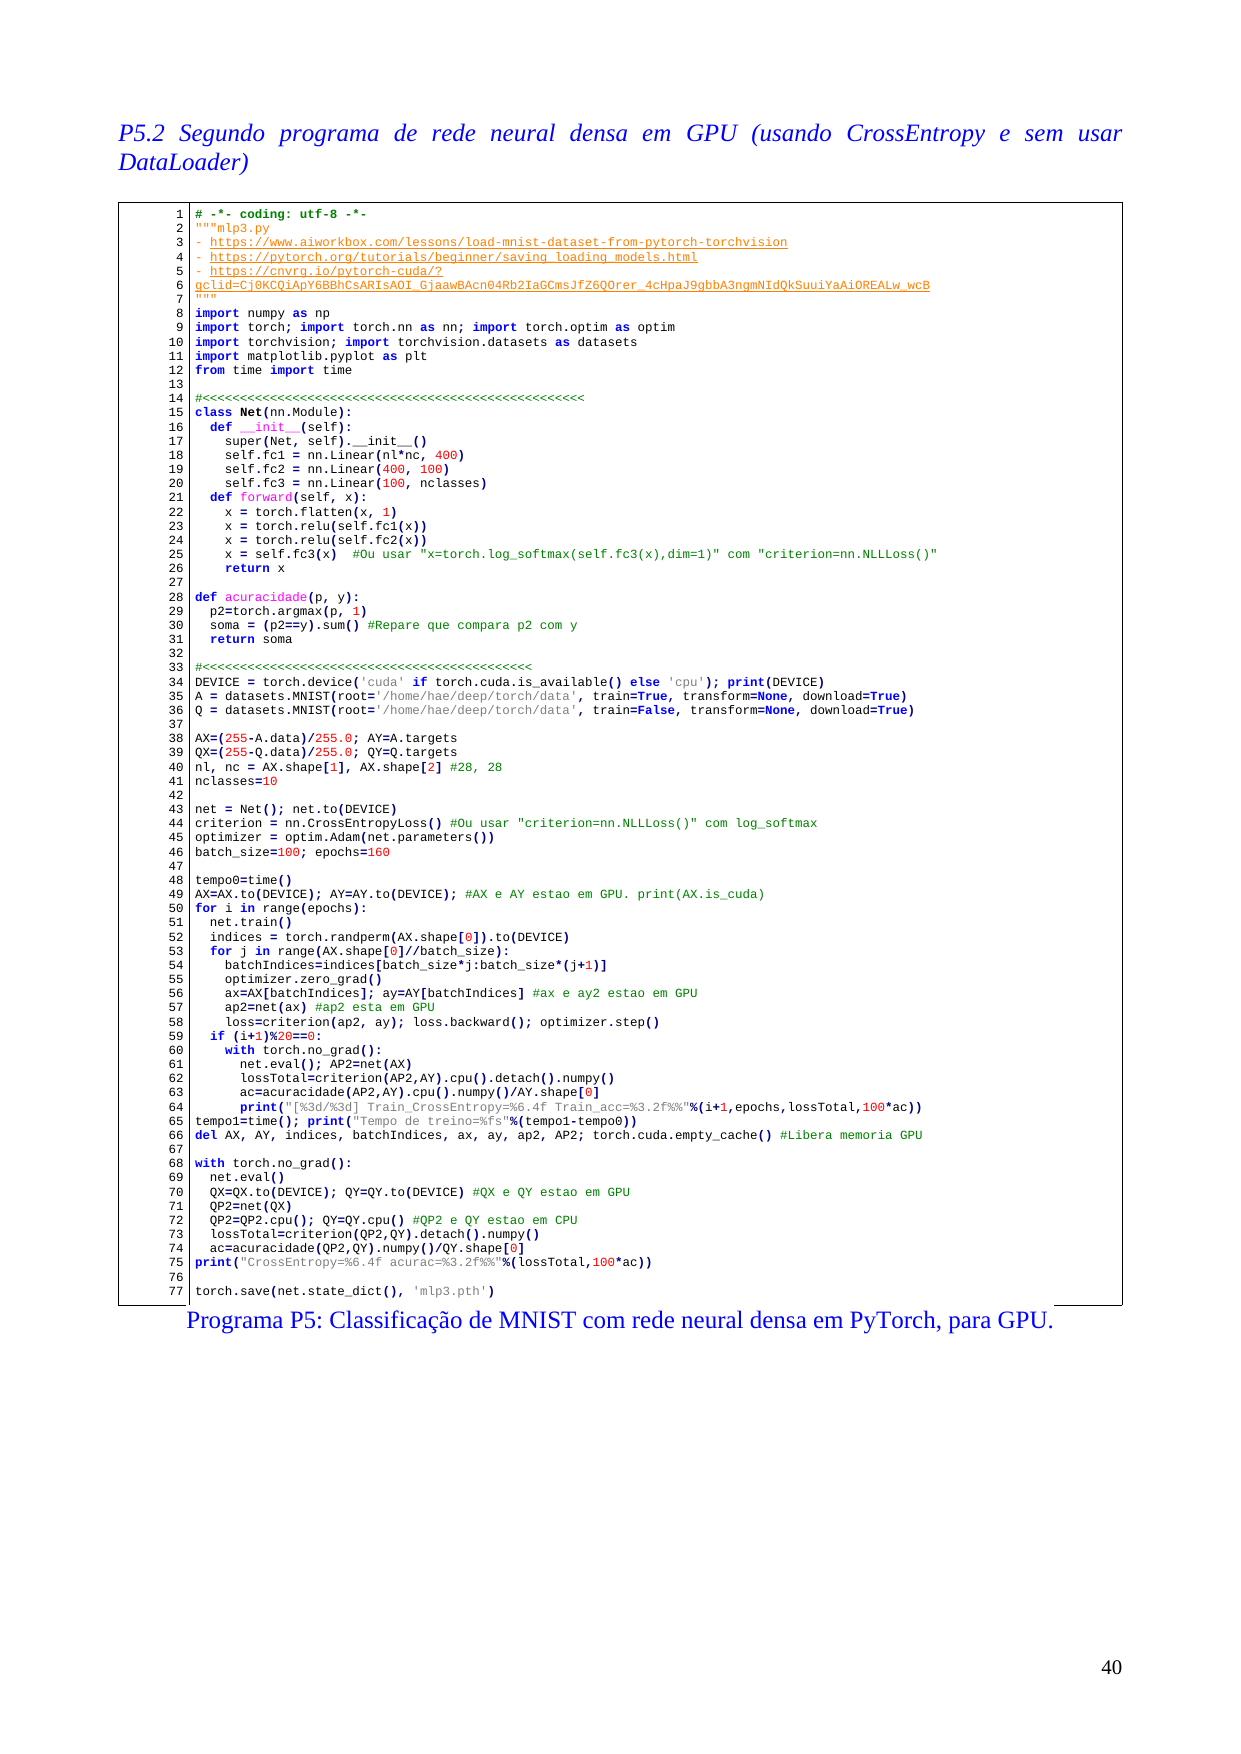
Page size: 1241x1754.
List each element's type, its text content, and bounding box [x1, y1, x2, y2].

text Programa P5: Classificação de MNIST com rede neural densa em PyTorch, para GPU. [118, 1306, 1122, 1333]
table_header # -*- coding: utf-8 -*- """mlp3.py - https://www.aiworkbox.com/lessons/load-mnist-dataset-from-pytorch-torchvision - https://pytorch.org/tutorials/beginner/saving_loading_models.html - https://cnvrg.io/pytorch-cuda/?gclid=Cj0KCQiApY6BBhCsARIsAOI_GjaawBAcn04Rb2IaGCmsJfZ6QOrer_4cHpaJ9gbbA3ngmNIdQkSuuiYaAiOREALw_wcB """ import numpy as np import torch; import torch.nn as nn; import torch.optim as optim import torchvision; import torchvision.datasets as datasets import matplotlib.pyplot as plt from time import time #<<<<<<<<<<<<<<<<<<<<<<<<<<<<<<<<<<<<<<<<<<<<<<<<<<< class Net(nn.Module): def __init__(self): super(Net, self).__init__() self.fc1 = nn.Linear(nl*nc, 400) self.fc2 = nn.Linear(400, 100) self.fc3 = nn.Linear(100, nclasses) def forward(self, x): x = torch.flatten(x, 1) x = torch.relu(self.fc1(x)) x = torch.relu(self.fc2(x)) x = self.fc3(x) #Ou usar "x=torch.log_softmax(self.fc3(x),dim=1)" com "criterion=nn.NLLLoss()" return x def acuracidade(p, y): p2=torch.argmax(p, 1) soma = (p2==y).sum() #Repare que compara p2 com y return soma #<<<<<<<<<<<<<<<<<<<<<<<<<<<<<<<<<<<<<<<<<<<< DEVICE = torch.device('cuda' if torch.cuda.is_available() else 'cpu'); print(DEVICE) A = datasets.MNIST(root='/home/hae/deep/torch/data', train=True, transform=None, download=True) Q = datasets.MNIST(root='/home/hae/deep/torch/data', train=False, transform=None, download=True) AX=(255-A.data)/255.0; AY=A.targets QX=(255-Q.data)/255.0; QY=Q.targets nl, nc = AX.shape[1], AX.shape[2] #28, 28 nclasses=10 net = Net(); net.to(DEVICE) criterion = nn.CrossEntropyLoss() #Ou usar "criterion=nn.NLLLoss()" com log_softmax optimizer = optim.Adam(net.parameters()) batch_size=100; epochs=160 tempo0=time() AX=AX.to(DEVICE); AY=AY.to(DEVICE); #AX e AY estao em GPU. print(AX.is_cuda) for i in range(epochs): net.train() indices = torch.randperm(AX.shape[0]).to(DEVICE) for j in range(AX.shape[0]//batch_size): batchIndices=indices[batch_size*j:batch_size*(j+1)] optimizer.zero_grad() ax=AX[batchIndices]; ay=AY[batchIndices] #ax e ay2 estao em GPU ap2=net(ax) #ap2 esta em GPU loss=criterion(ap2, ay); loss.backward(); optimizer.step() if (i+1)%20==0: with torch.no_grad(): net.eval(); AP2=net(AX) lossTotal=criterion(AP2,AY).cpu().detach().numpy() ac=acuracidade(AP2,AY).cpu().numpy()/AY.shape[0] print("[%3d/%3d] Train_CrossEntropy=%6.4f Train_acc=%3.2f%%"%(i+1,epochs,lossTotal,100*ac)) tempo1=time(); print("Tempo de treino=%fs"%(tempo1-tempo0)) del AX, AY, indices, batchIndices, ax, ay, ap2, AP2; torch.cuda.empty_cache() #Libera memoria GPU with torch.no_grad(): net.eval() QX=QX.to(DEVICE); QY=QY.to(DEVICE) #QX e QY estao em GPU QP2=net(QX) QP2=QP2.cpu(); QY=QY.cpu() #QP2 e QY estao em CPU lossTotal=criterion(QP2,QY).detach().numpy() ac=acuracidade(QP2,QY).numpy()/QY.shape[0] print("CrossEntropy=%6.4f acurac=%3.2f%%"%(lossTotal,100*ac)) torch.save(net.state_dict(), 'mlp3.pth') [190, 203, 1122, 1305]
table_header 1 2 3 4 5 6 7 8 9 10 11 12 13 14 15 16 17 18 19 20 21 22 23 24 25 26 27 28 29 30 31 32 33 34 35 36 37 38 39 40 41 42 43 44 45 46 47 48 49 50 51 52 53 54 55 56 57 58 59 60 61 62 63 64 65 66 67 68 69 70 71 72 73 74 75 76 77 [119, 203, 189, 1305]
text P5.2 Segundo programa de rede neural densa em GPU (usando CrossEntropy e sem usar DataLoader) [118, 118, 1122, 176]
